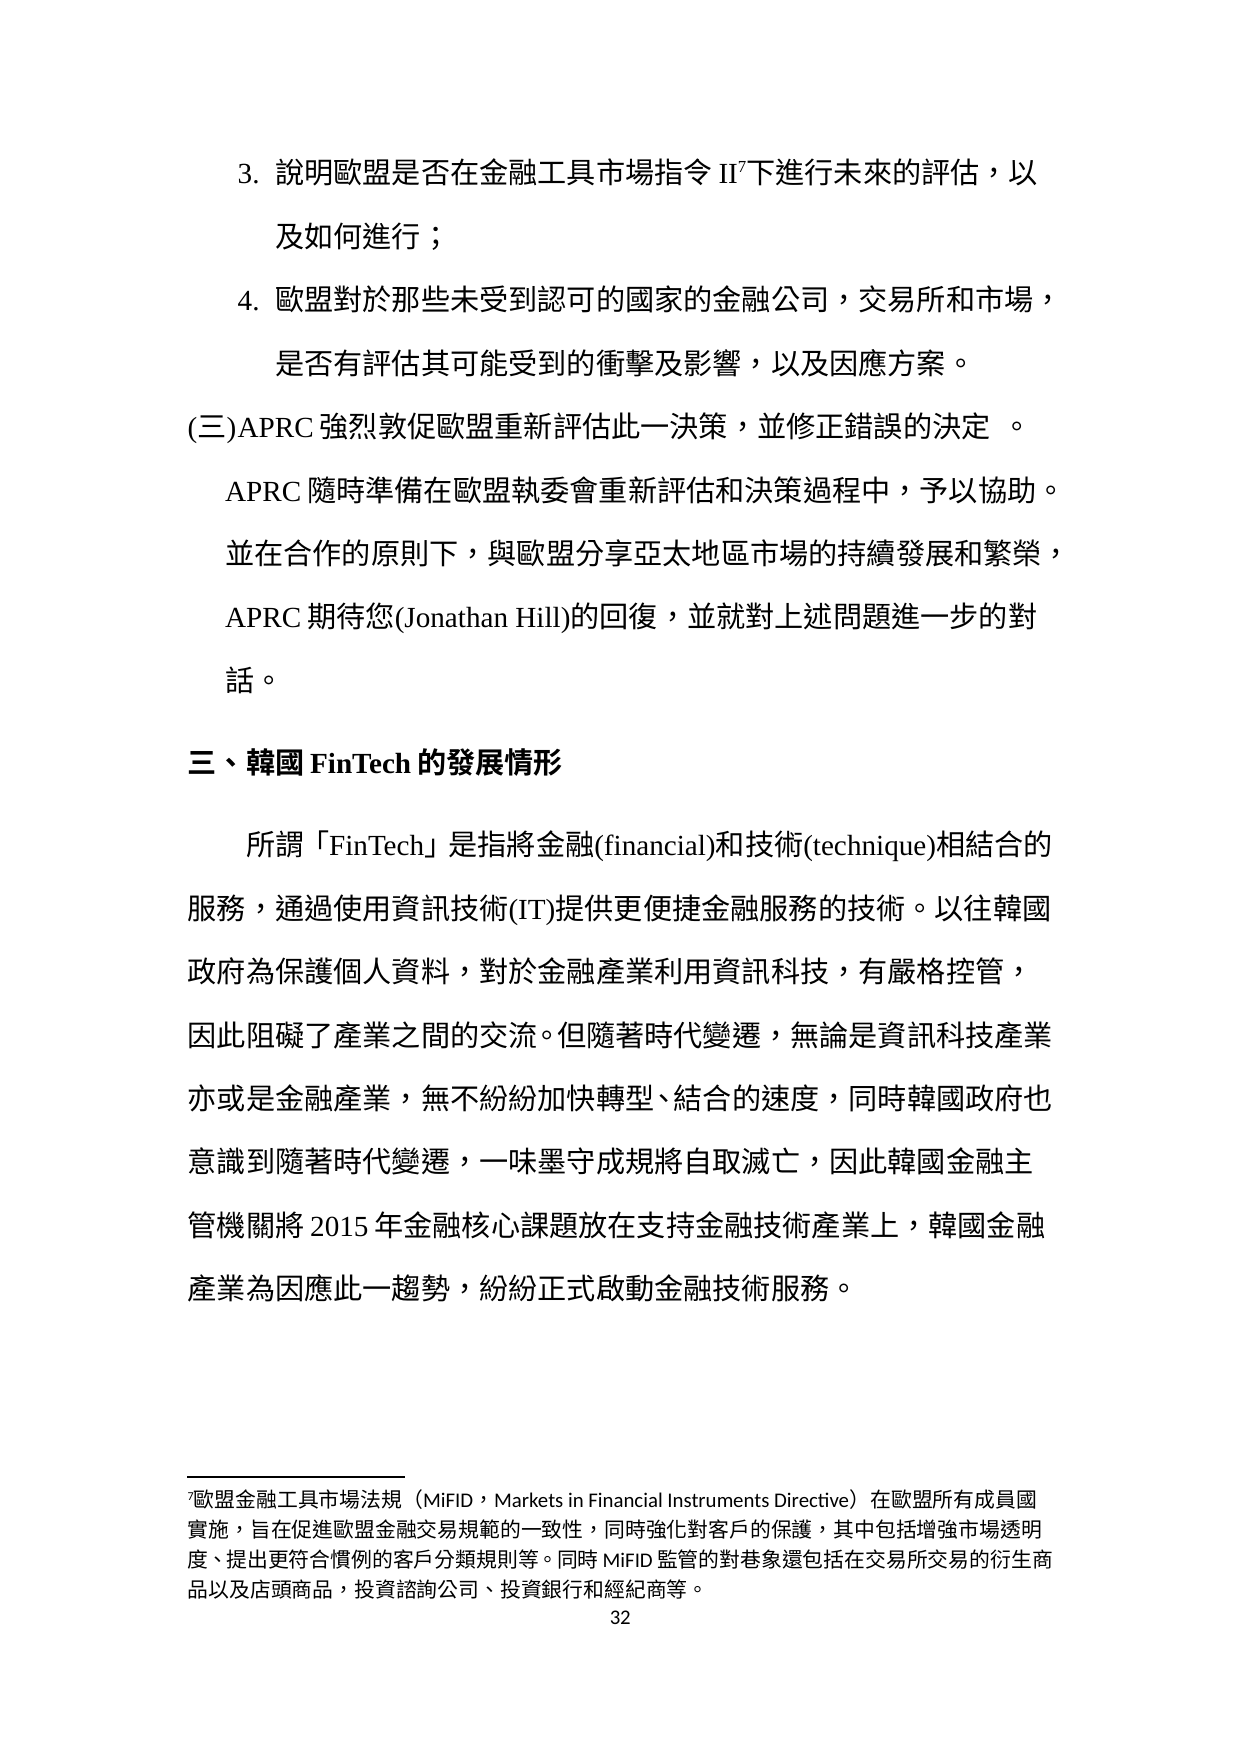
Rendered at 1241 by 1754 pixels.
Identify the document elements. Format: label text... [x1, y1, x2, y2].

text 所謂「FinTech」是指將金融(financial)和技術(technique)相結合的服務，通過使用資訊技術(IT)提供更便捷金融服務的技術。以往韓國政府為保護個人資料，對於金融產業利用資訊科技，有嚴格控管，因此阻礙了產業之間的交流。但隨著時代變遷，無論是資訊科技產業亦或是金融產業，無不紛紛加快轉型、結合的速度，同時韓國政府也意識到隨著時代變遷，一味墨守成規將自取滅亡，因此韓國金融主管機關將2015年金融核心課題放在支持金融技術產業上，韓國金融產業為因應此一趨勢，紛紛正式啟動金融技術服務。 [187, 822, 1053, 1308]
list 說明歐盟是否在金融工具市場指令II下進行未來的評估，以及如何進行； [237, 150, 1053, 256]
list 歐盟對於那些未受到認可的國家的金融公司，交易所和市場，是否有評估其可能受到的衝擊及影響，以及因應方案。 [237, 277, 1053, 383]
list 歐盟金融工具市場法規（MiFID，Markets in Financial Instruments Directive）在歐盟所有成員國實施，旨在促進歐盟金融交易規範的一致性，同時強化對客戶的保護，其中包括增強市場透明度、提出更符合慣例的客戶分類規則等。同時MiFID監管的對巷象還包括在交易所交易的衍生商品以及店頭商品，投資諮詢公司、投資銀行和經紀商等。 [187, 1483, 1053, 1604]
text 三、韓國FinTech的發展情形 [187, 740, 1053, 782]
list APRC強烈敦促歐盟重新評估此一決策，並修正錯誤的決定。APRC隨時準備在歐盟執委會重新評估和決策過程中，予以協助。並在合作的原則下，與歐盟分享亞太地區市場的持續發展和繁榮，APRC期待您(Jonathan Hill)的回復，並就對上述問題進一步的對話。 [187, 404, 1053, 700]
